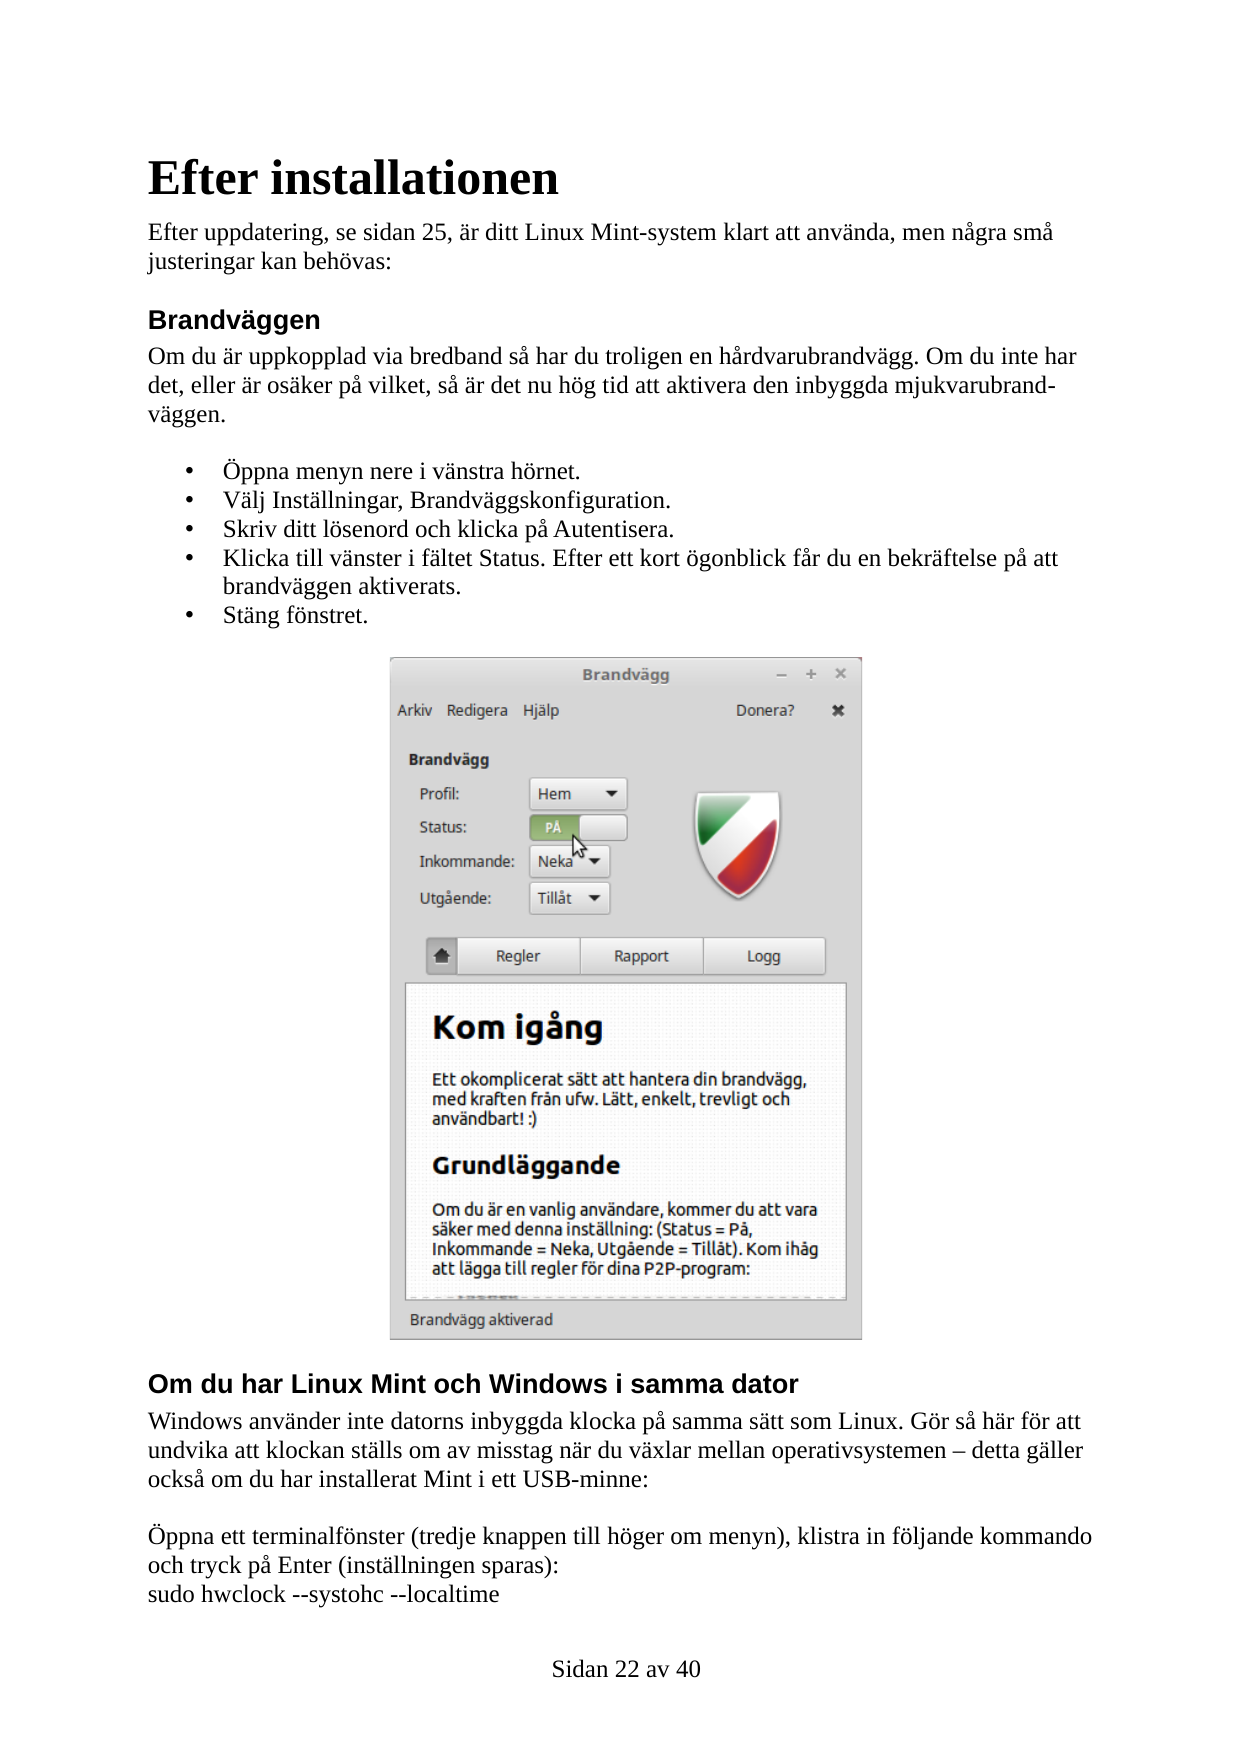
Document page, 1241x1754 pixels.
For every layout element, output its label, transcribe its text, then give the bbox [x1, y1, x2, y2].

text Om du är uppkopplad via bredband så har du troligen en hårdvarubrandvägg. Om du inte har det, eller är osäker på vilket, så är det nu hög tid att aktivera den inbyggda mjukvarubrand­väggen. [148, 341, 1104, 428]
list Välj Inställningar, Brandväggskonfiguration. [185, 485, 1104, 514]
list Öppna menyn nere i vänstra hörnet. [185, 456, 1104, 485]
list Skriv ditt lösenord och klicka på Autentisera. [185, 514, 1104, 543]
list Klicka till vänster i fältet Status. Efter ett kort ögonblick får du en bekräftelse på att brandväggen aktiverats. [185, 543, 1104, 600]
text Windows använder inte datorns inbyggda klocka på samma sätt som Linux. Gör så här för att undvika att klockan ställs om av misstag när du växlar mellan operativsystemen – detta gäller också om du har installerat Mint i ett USB-minne: [148, 1406, 1104, 1492]
text Öppna ett terminalfönster (tredje knappen till höger om menyn), klistra in följande kommando och tryck på Enter (inställningen sparas): [148, 1521, 1104, 1579]
subtitle Om du har Linux Mint och Windows i samma dator [148, 1368, 1104, 1400]
text sudo hwclock --systohc --localtime [148, 1579, 1104, 1607]
picture [389, 657, 863, 1340]
list Stäng fönstret. [185, 600, 1104, 629]
subtitle Efter installationen [148, 148, 1104, 205]
subtitle Brandväggen [148, 304, 1104, 335]
text Efter uppdatering, se sidan 25, är ditt Linux Mint-system klart att använda, men några små justeringar kan behövas: [148, 217, 1104, 275]
